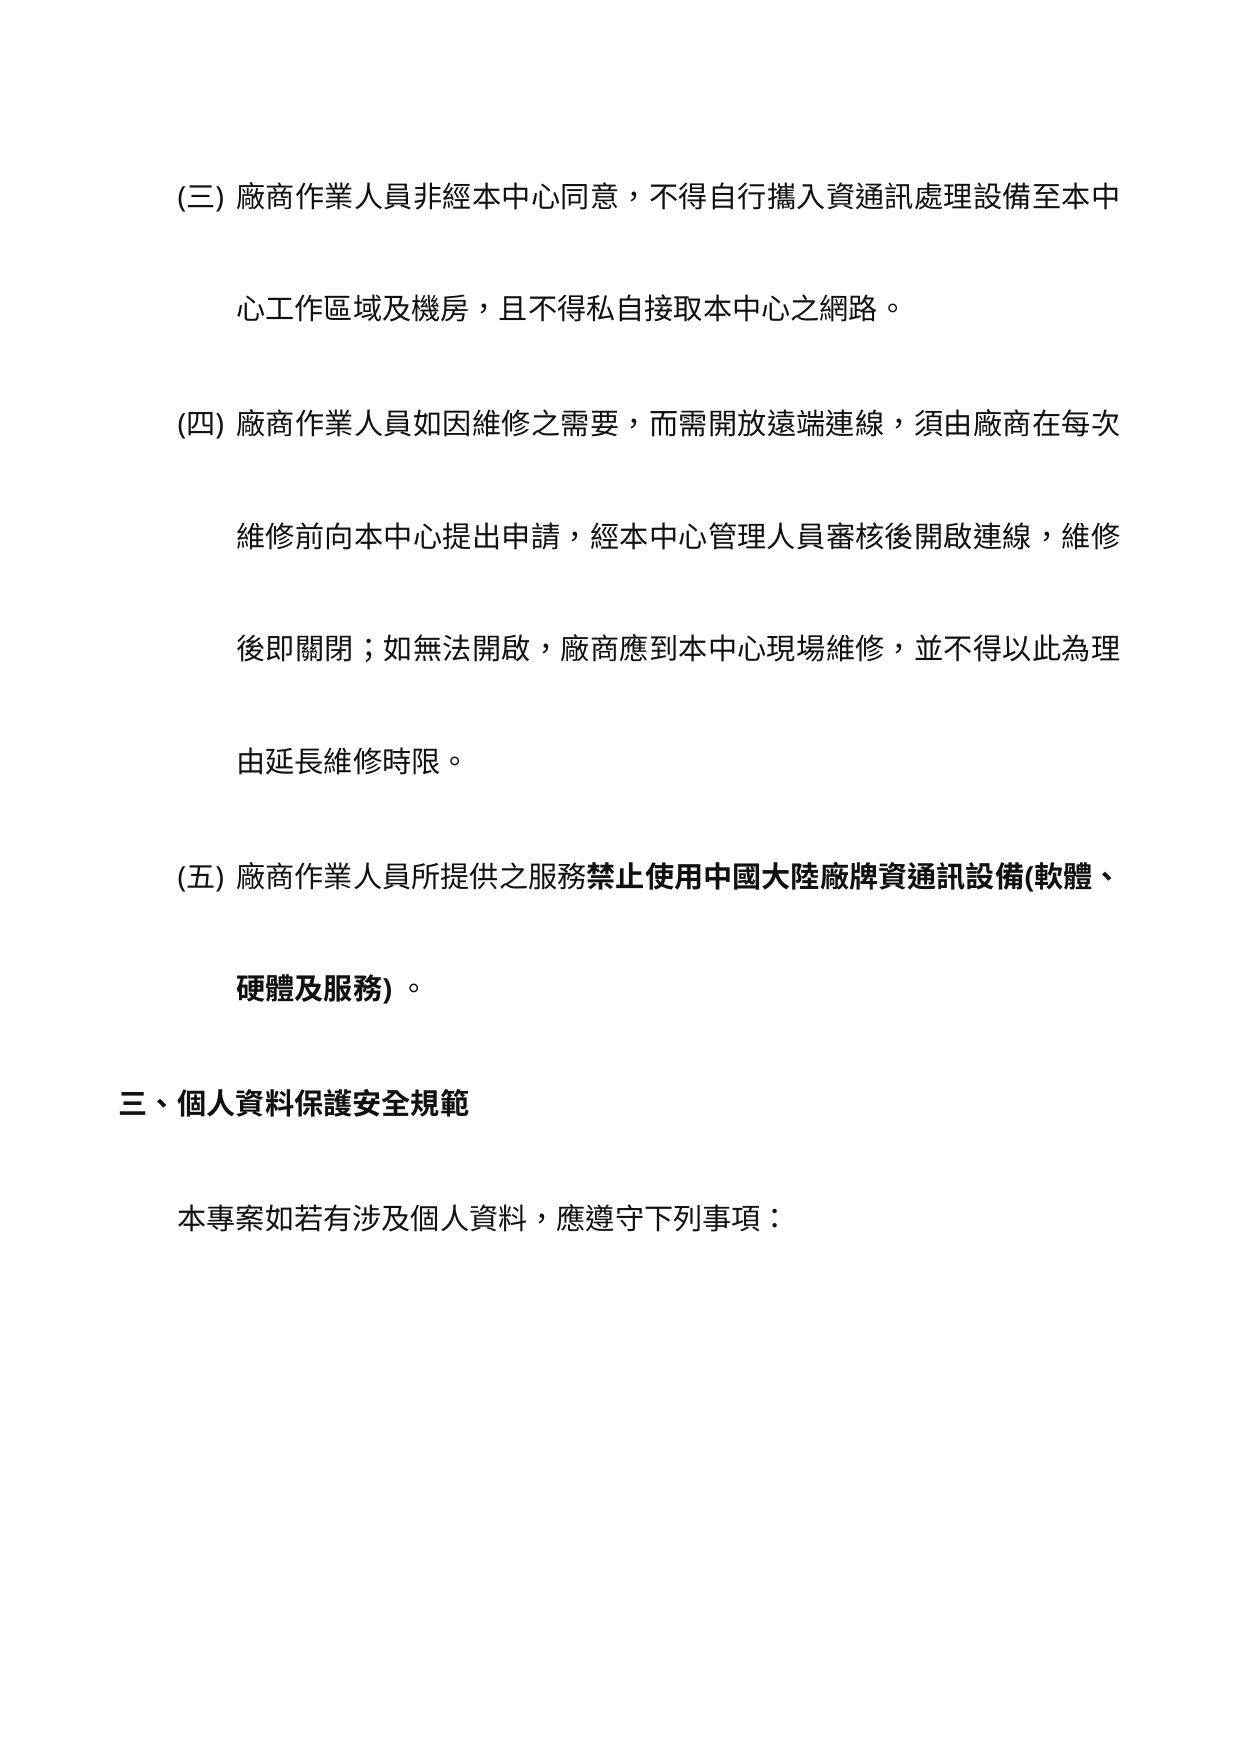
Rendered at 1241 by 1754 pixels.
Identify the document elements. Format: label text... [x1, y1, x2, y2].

subtitle 個人資料保護安全規範 [118, 1064, 1122, 1139]
subtitle 廠商作業人員如因維修之需要，而需開放遠端連線，須由廠商在每次維修前向本中心提出申請，經本中心管理人員審核後開啟連線，維修後即關閉；如無法開啟，廠商應到本中心現場維修，並不得以此為理由延長維修時限。 [177, 384, 1122, 797]
subtitle 本專案如若有涉及個人資料，應遵守下列事項： [118, 1179, 1122, 1254]
subtitle 廠商作業人員所提供之服務禁止使用中國大陸廠牌資通訊設備(軟體、硬體及服務) 。 [177, 837, 1122, 1024]
subtitle 廠商作業人員非經本中心同意，不得自行攜入資通訊處理設備至本中心工作區域及機房，且不得私自接取本中心之網路。 [177, 157, 1122, 344]
